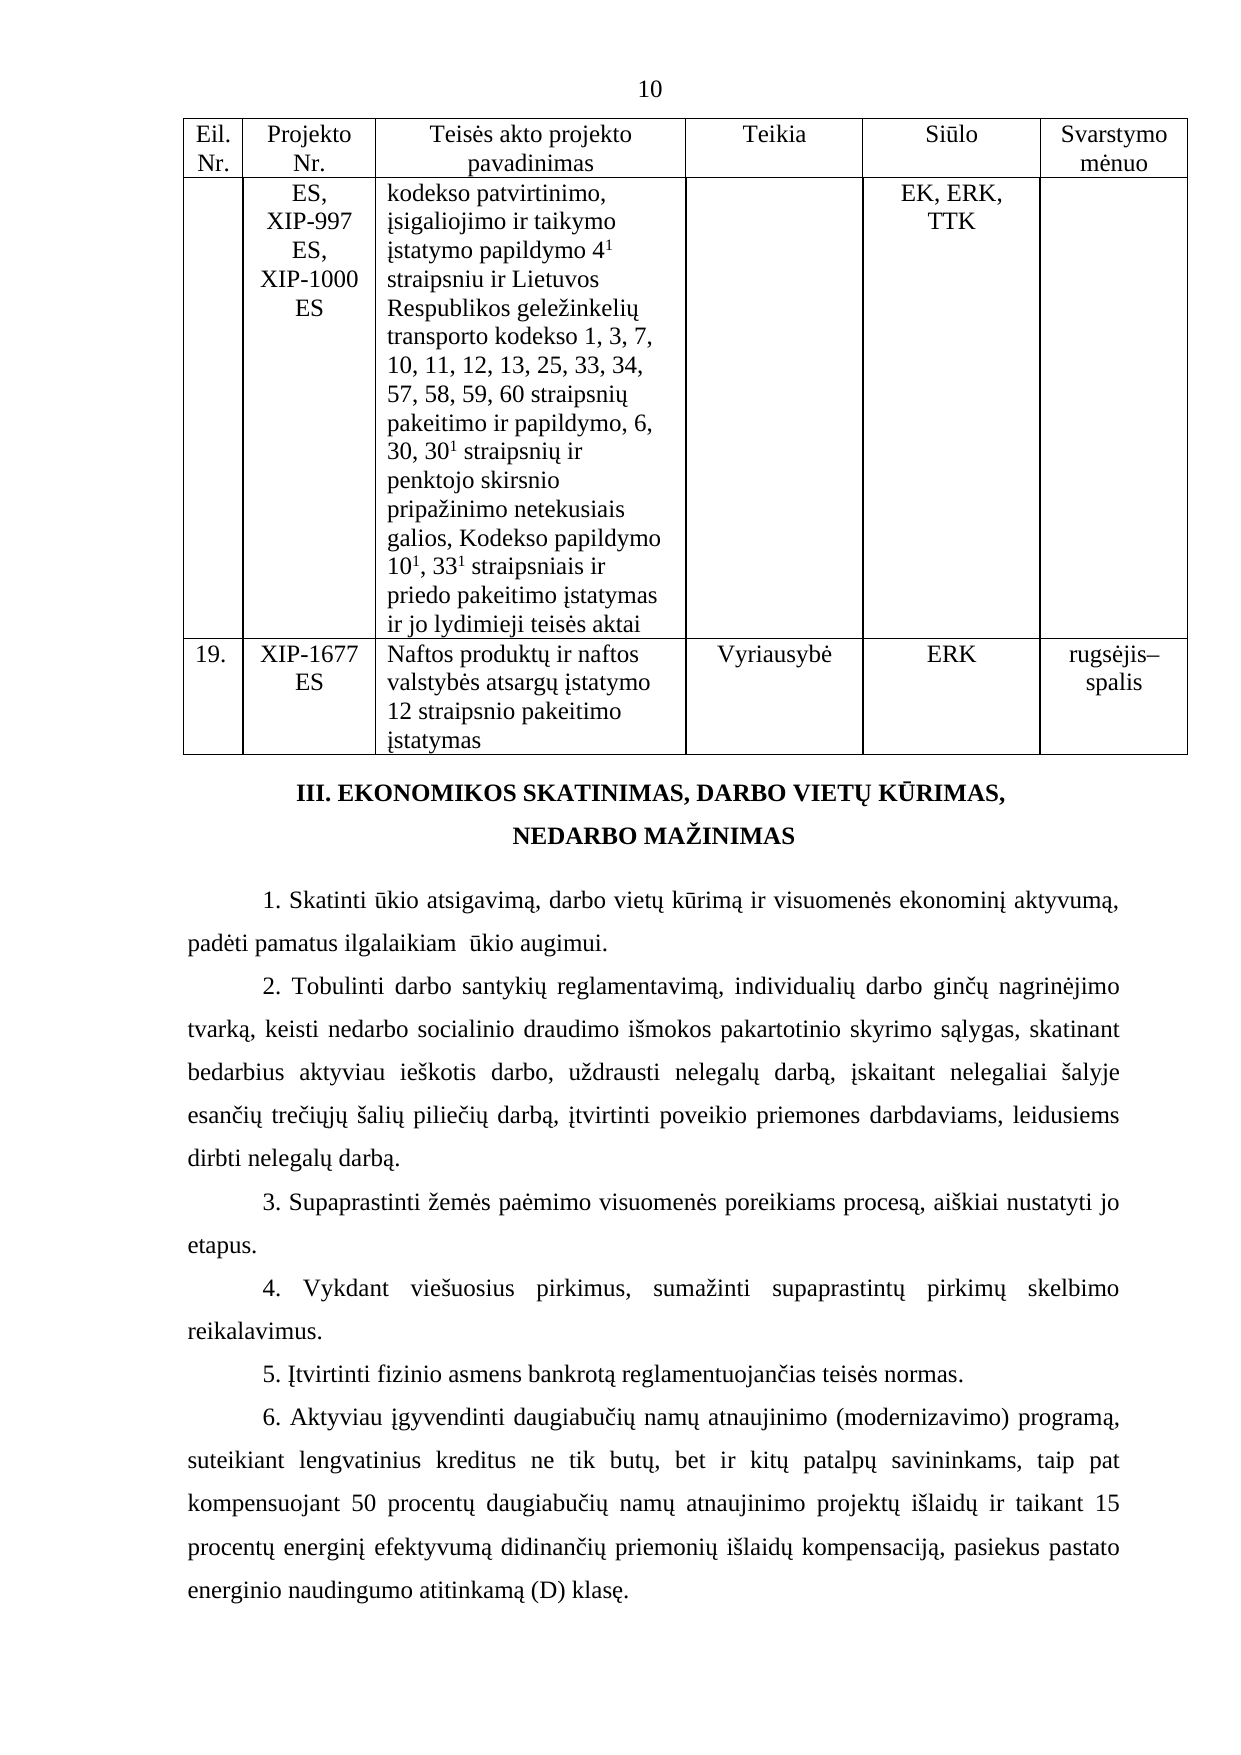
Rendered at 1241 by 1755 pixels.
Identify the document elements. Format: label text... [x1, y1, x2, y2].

text 1. Skatinti ūkio atsigavimą, darbo vietų kūrimą ir visuomenės ekonominį aktyvumą, padėti pamatus ilgalaikiam ūkio augimui. [187, 885, 1120, 957]
table_cell Vyriausybė [687, 639, 862, 754]
text 2. Tobulinti darbo santykių reglamentavimą, individualių darbo ginčų nagrinėjimo tvarką, keisti nedarbo socialinio draudimo išmokos pakartotinio skyrimo sąlygas, skatinant bedarbius aktyviau ieškotis darbo, uždrausti nelegalų darbą, įskaitant nelegaliai šalyje esančių trečiųjų šalių piliečių darbą, įtvirtinti poveikio priemones darbdaviams, leidusiems dirbti nelegalų darbą. [187, 971, 1120, 1172]
table_cell ES, XIP-997 ES, XIP-1000 ES [244, 178, 375, 638]
text III. Ekonomikos skatinimas, darbo vietų kūrimas, nedarbo mažinimas [187, 778, 1120, 849]
table_header Svarstymo mėnuo [1041, 119, 1187, 177]
table_cell [1041, 178, 1187, 638]
text 6. Aktyviau įgyvendinti daugiabučių namų atnaujinimo (modernizavimo) programą, suteikiant lengvatinius kreditus ne tik butų, bet ir kitų patalpų savininkams, taip pat kompensuojant 50 procentų daugiabučių namų atnaujinimo projektų išlaidų ir taikant 15 procentų energinį efektyvumą didinančių priemonių išlaidų kompensaciją, pasiekus pastato energinio naudingumo atitinkamą (D) klasę. [187, 1402, 1120, 1603]
table_header Teisės akto projekto pavadinimas [376, 119, 685, 177]
table_header Teikia [686, 119, 862, 177]
table_header Eil. Nr. [184, 119, 242, 177]
table_cell EK, ERK, TTK [864, 178, 1039, 638]
table_header Siūlo [863, 119, 1040, 177]
table_cell Naftos produktų ir naftos valstybės atsargų įstatymo 12 straipsnio pakeitimo įstatymas [376, 639, 685, 754]
table_cell XIP-1677 ES [244, 639, 375, 754]
table_cell kodekso patvirtinimo, įsigaliojimo ir taikymo įstatymo papildymo 41 straipsniu ir Lietuvos Respublikos geležinkelių transporto kodekso 1, 3, 7, 10, 11, 12, 13, 25, 33, 34, 57, 58, 59, 60 straipsnių pakeitimo ir papildymo, 6, 30, 301 straipsnių ir penktojo skirsnio pripažinimo netekusiais galios, Kodekso papildymo 101, 331 straipsniais ir priedo pakeitimo įstatymas ir jo lydimieji teisės aktai [376, 178, 685, 638]
text 4. Vykdant viešuosius pirkimus, sumažinti supaprastintų pirkimų skelbimo reikalavimus. [187, 1273, 1120, 1345]
table_cell 19. [184, 639, 242, 754]
text 5. Įtvirtinti fizinio asmens bankrotą reglamentuojančias teisės normas. [187, 1359, 1120, 1388]
table_header Projekto Nr. [243, 119, 375, 177]
table_cell rugsėjis– spalis [1041, 639, 1187, 754]
table_cell ERK [864, 639, 1039, 754]
table_cell [687, 178, 862, 638]
table_cell [184, 178, 242, 638]
text 3. Supaprastinti žemės paėmimo visuomenės poreikiams procesą, aiškiai nustatyti jo etapus. [187, 1187, 1120, 1258]
